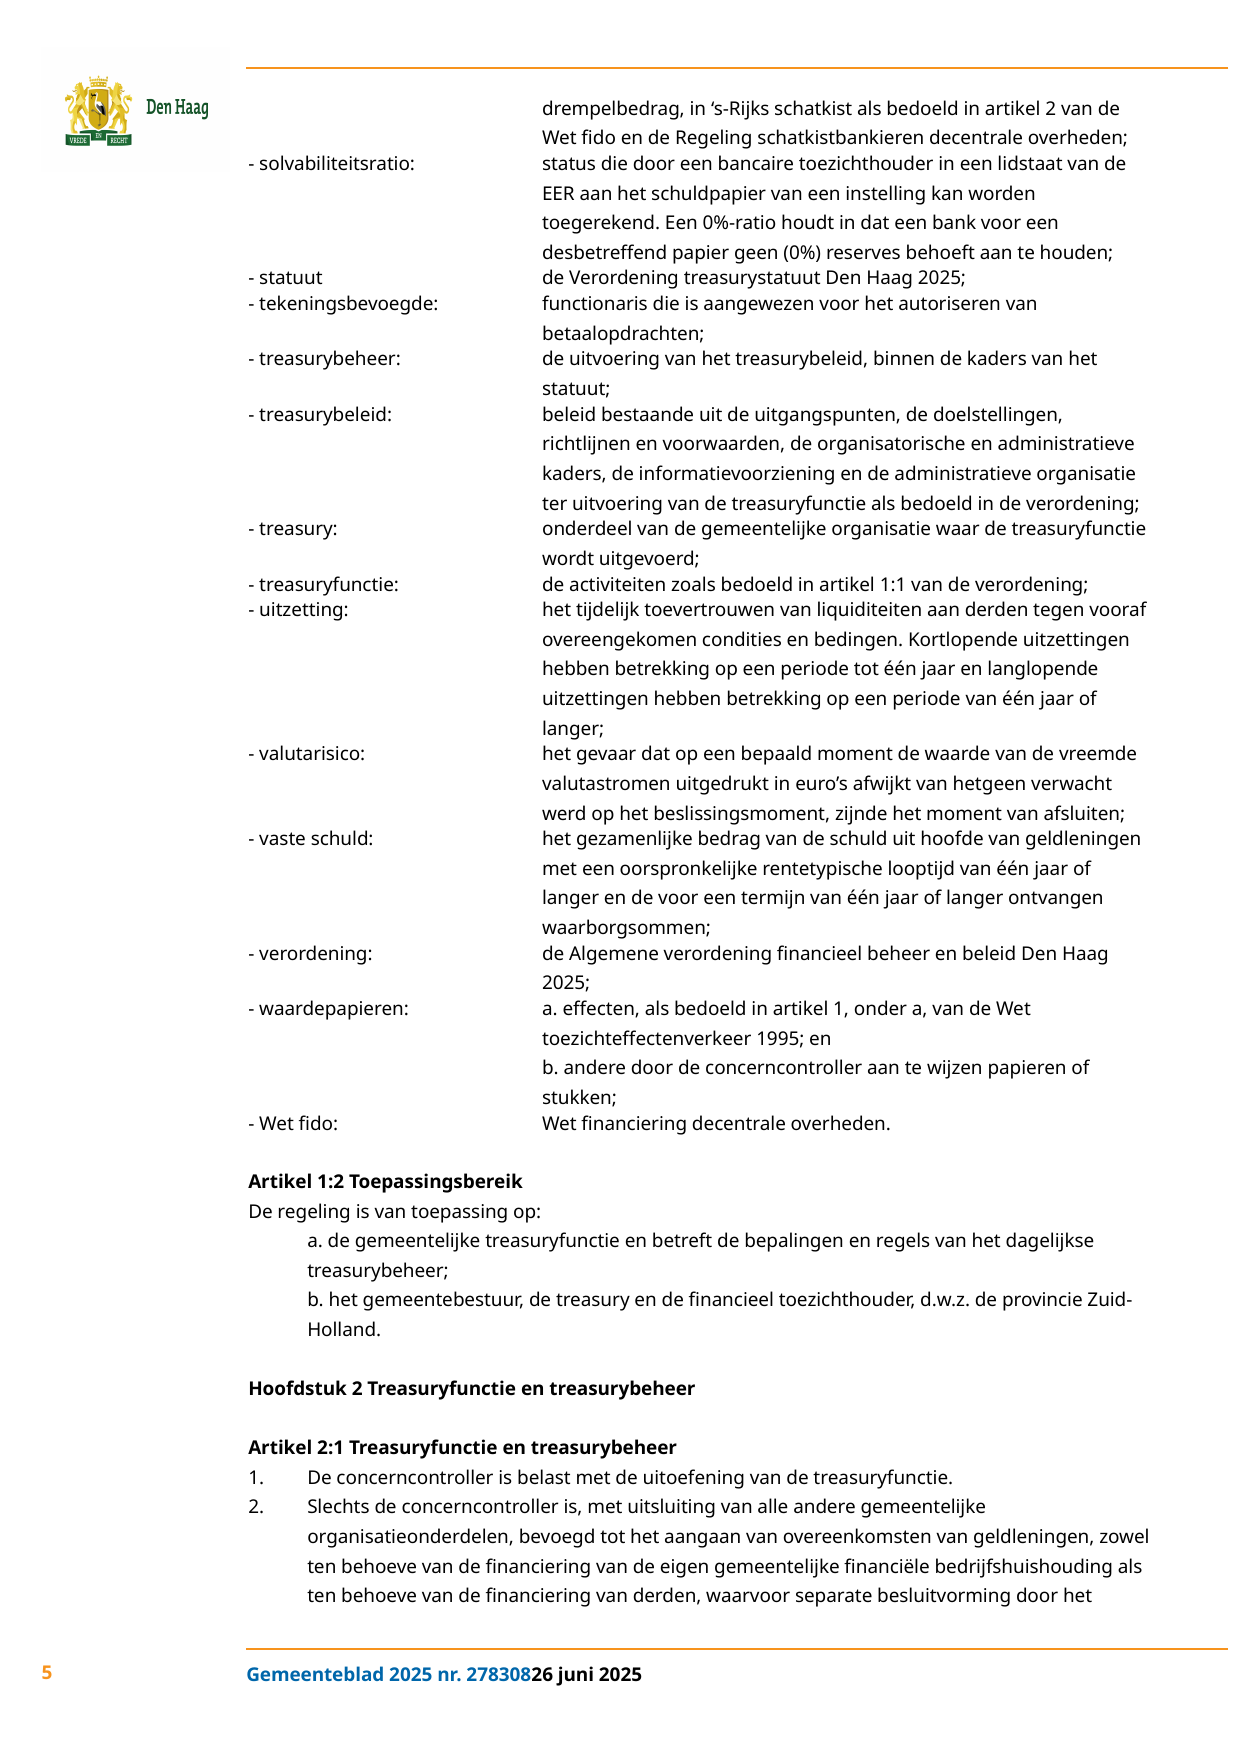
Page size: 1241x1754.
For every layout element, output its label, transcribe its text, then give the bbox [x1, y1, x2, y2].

table_cell a. effecten, als bedoeld in artikel 1, onder a, van de Wet toezichteffectenverkeer 1995; en b. andere door de concerncontroller aan te wijzen papieren of stukken; [542, 995, 1152, 1110]
table_cell de uitvoering van het treasurybeleid, binnen de kaders van het statuut; [542, 346, 1152, 401]
table_cell beleid bestaande uit de uitgangspunten, de doelstellingen, richtlijnen en voorwaarden, de organisatorische en administratieve kaders, de informatievoorziening en de administratieve organisatie ter uitvoering van de treasuryfunctie als bedoeld in de verordening; [542, 401, 1152, 515]
list a. de gemeentelijke treasuryfunctie en betreft de bepalingen en regels van het dagelijkse treasurybeheer; [248, 1227, 1152, 1283]
table_cell drempelbedrag, in ‘s-Rijks schatkist als bedoeld in artikel 2 van de Wet fido en de Regeling schatkistbankieren decentrale overheden; [542, 95, 1152, 150]
table_cell het tijdelijk toevertrouwen van liquiditeiten aan derden tegen vooraf overeengekomen condities en bedingen. Kortlopende uitzettingen hebben betrekking op een periode tot één jaar en langlopende uitzettingen hebben betrekking op een periode van één jaar of langer; [542, 596, 1152, 741]
table_cell het gevaar dat op een bepaald moment de waarde van de vreemde valutastromen uitgedrukt in euro’s afwijkt van hetgeen verwacht werd op het beslissingsmoment, zijnde het moment van afsluiten; [542, 741, 1152, 825]
table_cell de Verordening treasurystatuut Den Haag 2025; [542, 265, 1152, 290]
table_cell - treasurybeleid: [248, 401, 542, 515]
table_cell onderdeel van de gemeentelijke organisatie waar de treasuryfunctie wordt uitgevoerd; [542, 515, 1152, 571]
list Slechts de concerncontroller is, met uitsluiting van alle andere gemeentelijke organisatieonderdelen, bevoegd tot het aangaan van overeenkomsten van geldleningen, zowel ten behoeve van de financiering van de eigen gemeentelijke financiële bedrijfshuishouding als ten behoeve van de financiering van derden, waarvoor separate besluitvorming door het [248, 1494, 1152, 1608]
table_cell [248, 95, 542, 150]
table_cell - Wet fido: [248, 1110, 542, 1135]
table_cell status die door een bancaire toezichthouder in een lidstaat van de EER aan het schuldpapier van een instelling kan worden toegerekend. Een 0%-ratio houdt in dat een bank voor een desbetreffend papier geen (0%) reserves behoeft aan te houden; [542, 150, 1152, 264]
table_cell - treasury: [248, 515, 542, 571]
table_cell de Algemene verordening financieel beheer en beleid Den Haag 2025; [542, 940, 1152, 995]
table_cell - vaste schuld: [248, 825, 542, 940]
table_cell - treasurybeheer: [248, 346, 542, 401]
list b. het gemeentebestuur, de treasury en de financieel toezichthouder, d.w.z. de provincie Zuid-Holland. [248, 1287, 1152, 1342]
table_cell de activiteiten zoals bedoeld in artikel 1:1 van de verordening; [542, 571, 1152, 596]
table_cell - solvabiliteitsratio: [248, 150, 542, 264]
table_cell Wet financiering decentrale overheden. [542, 1110, 1152, 1135]
text Hoofdstuk 2 Treasuryfunctie en treasurybeheer [248, 1375, 1152, 1401]
table_cell - statuut [248, 265, 542, 290]
table_cell - waardepapieren: [248, 995, 542, 1110]
table_cell het gezamenlijke bedrag van de schuld uit hoofde van geldleningen met een oorspronkelijke rentetypische looptijd van één jaar of langer en de voor een termijn van één jaar of langer ontvangen waarborgsommen; [542, 825, 1152, 940]
table_cell - valutarisico: [248, 741, 542, 825]
list De concerncontroller is belast met de uitoefening van de treasuryfunctie. [248, 1464, 1152, 1490]
picture [41, 47, 231, 172]
text Artikel 2:1 Treasuryfunctie en treasurybeheer [248, 1434, 1152, 1460]
table_cell functionaris die is aangewezen voor het autoriseren van betaalopdrachten; [542, 290, 1152, 346]
table_cell - treasuryfunctie: [248, 571, 542, 596]
table_cell - verordening: [248, 940, 542, 995]
table_cell - uitzetting: [248, 596, 542, 741]
table_cell - tekeningsbevoegde: [248, 290, 542, 346]
text Artikel 1:2 Toepassingsbereik [248, 1168, 1152, 1194]
text De regeling is van toepassing op: [248, 1198, 1152, 1223]
